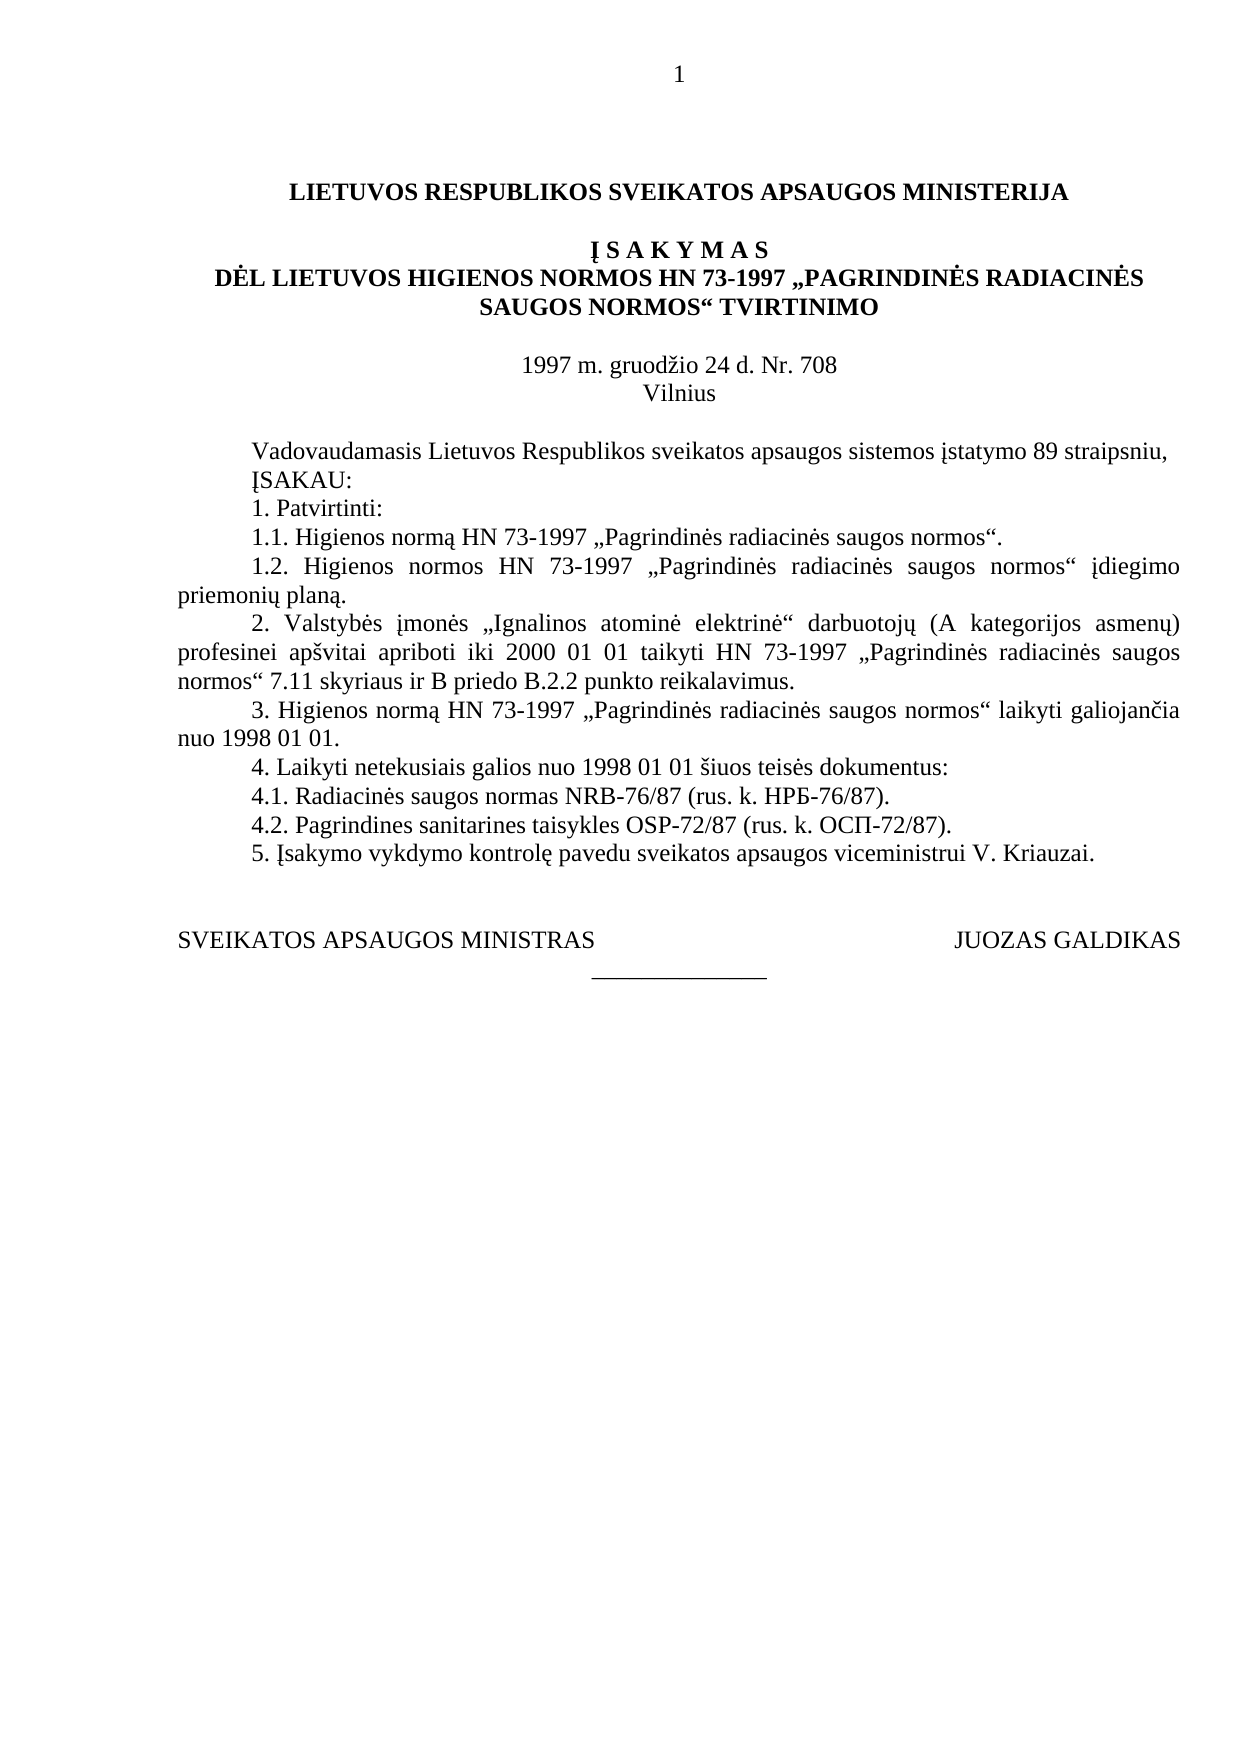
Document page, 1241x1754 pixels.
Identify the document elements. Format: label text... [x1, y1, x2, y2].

text 4.1. Radiacinės saugos normas NRB-76/87 (rus. k. HPБ-76/87). [177, 781, 1181, 810]
text Vadovaudamasis Lietuvos Respublikos sveikatos apsaugos sistemos įstatymo 89 straipsniu, [177, 436, 1181, 465]
text Vilnius [177, 378, 1181, 407]
text 4. Laikyti netekusiais galios nuo 1998 01 01 šiuos teisės dokumentus: [177, 752, 1181, 781]
text 2. Valstybės įmonės „Ignalinos atominė elektrinė“ darbuotojų (A kategorijos asmenų) profesinei apšvitai apriboti iki 2000 01 01 taikyti HN 73-1997 „Pagrindinės radiacinės saugos normos“ 7.11 skyriaus ir B priedo B.2.2 punkto reikalavimus. [177, 608, 1181, 695]
text 1. Patvirtinti: [177, 493, 1181, 522]
text DĖL LIETUVOS HIGIENOS NORMOS HN 73-1997 „PAGRINDINĖS RADIACINĖS SAUGOS NORMOS“ TVIRTINIMO [177, 263, 1181, 321]
text LIETUVOS RESPUBLIKOS SVEIKATOS APSAUGOS MINISTERIJA [177, 177, 1181, 206]
text 1997 m. gruodžio 24 d. Nr. 708 [177, 350, 1181, 378]
text 4.2. Pagrindines sanitarines taisykles OSP-72/87 (rus. k. OCП-72/87). [177, 810, 1181, 838]
text 5. Įsakymo vykdymo kontrolę pavedu sveikatos apsaugos viceministrui V. Kriauzai. [177, 838, 1181, 867]
text 1.1. Higienos normą HN 73-1997 „Pagrindinės radiacinės saugos normos“. [177, 522, 1181, 551]
text ĮSAKAU: [177, 465, 1181, 493]
text Į S A K Y M A S [177, 235, 1181, 263]
text ______________ [177, 953, 1181, 982]
text 3. Higienos normą HN 73-1997 „Pagrindinės radiacinės saugos normos“ laikyti galiojančia nuo 1998 01 01. [177, 695, 1181, 752]
text 1.2. Higienos normos HN 73-1997 „Pagrindinės radiacinės saugos normos“ įdiegimo priemonių planą. [177, 551, 1181, 608]
text SVEIKATOS APSAUGOS MINISTRAS JUOZAS GALDIKAS [177, 925, 1181, 953]
